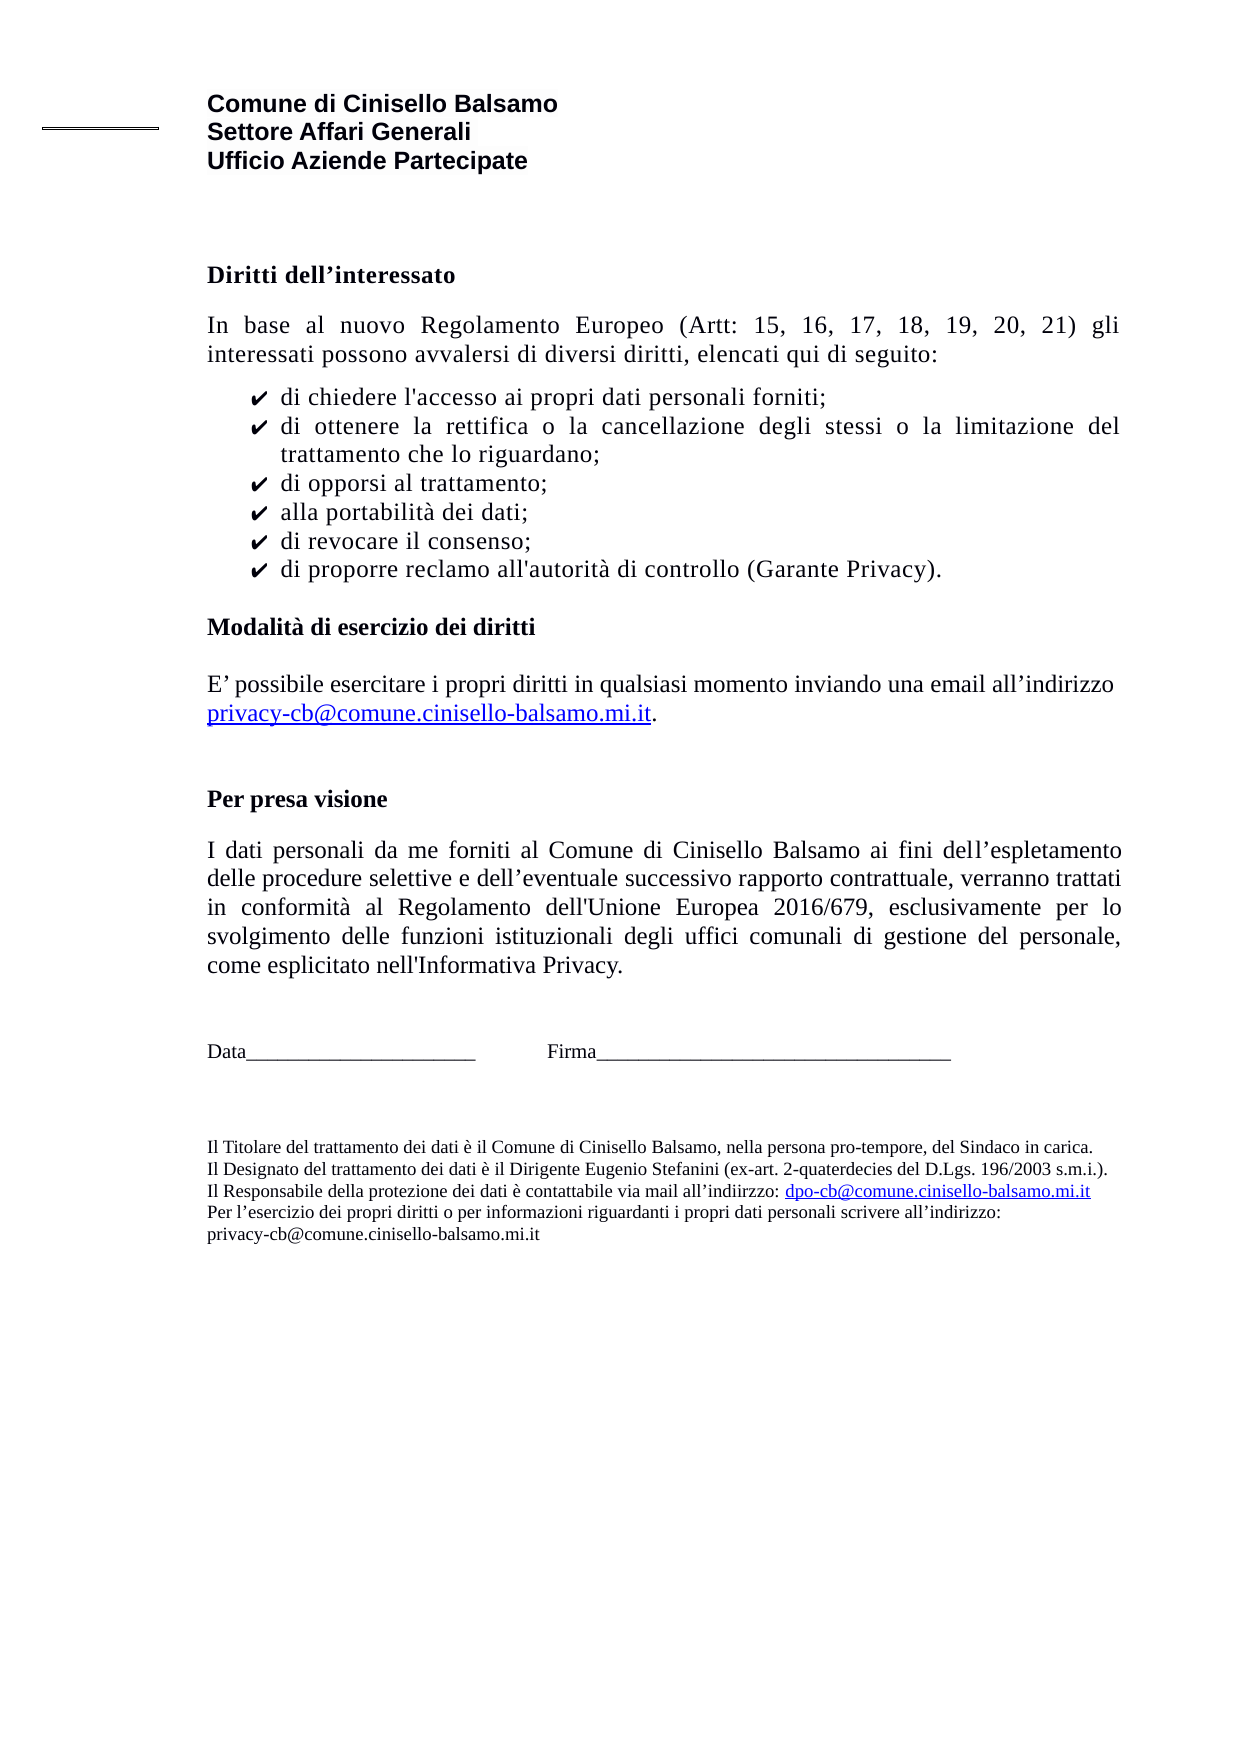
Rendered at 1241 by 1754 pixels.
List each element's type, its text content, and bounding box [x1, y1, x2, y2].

text Per l’esercizio dei propri diritti o per informazioni riguardanti i propri dati personali scrivere all’indirizzo: [207, 1201, 1122, 1223]
text Data______________________ Firma__________________________________ [207, 1036, 1122, 1064]
list di proporre reclamo all'autorità di controllo (Garante Privacy). [251, 554, 1122, 583]
text I dati personali da me forniti al Comune di Cinisello Balsamo ai fini dell’espletamento delle procedure selettive e dell’eventuale successivo rapporto contrattuale, verranno trattati in conformità al Regolamento dell'Unione Europea 2016/679, esclusivamente per lo svolgimento delle funzioni istituzionali degli uffici comunali di gestione del personale, come esplicitato nell'Informativa Privacy. [207, 835, 1122, 978]
text Modalità di esercizio dei diritti [207, 612, 1122, 641]
text In base al nuovo Regolamento Europeo (Artt: 15, 16, 17, 18, 19, 20, 21) gli interessati possono avvalersi di diversi diritti, elencati qui di seguito: [207, 310, 1122, 367]
text Diritti dell’interessato [207, 236, 1122, 295]
list di revocare il consenso; [251, 526, 1122, 554]
text E’ possibile esercitare i propri diritti in qualsiasi momento inviando una email all’indirizzo [207, 669, 1122, 698]
text privacy-cb@comune.cinisello-balsamo.mi.it [207, 1223, 1122, 1244]
text privacy-cb@comune.cinisello-balsamo.mi.it. [207, 698, 1122, 727]
list di opporsi al trattamento; [251, 468, 1122, 497]
text Il Titolare del trattamento dei dati è il Comune di Cinisello Balsamo, nella persona pro-tempore, del Sindaco in carica. [207, 1136, 1122, 1158]
text Il Responsabile della protezione dei dati è contattabile via mail all’indiirzzo: dpo-cb@comune.cinisello-balsamo.mi.it [207, 1179, 1122, 1201]
list di ottenere la rettifica o la cancellazione degli stessi o la limitazione del trattamento che lo riguardano; [251, 411, 1122, 468]
list di chiedere l'accesso ai propri dati personali forniti; [251, 382, 1122, 411]
list alla portabilità dei dati; [251, 497, 1122, 526]
text Per presa visione [207, 784, 1122, 813]
text Il Designato del trattamento dei dati è il Dirigente Eugenio Stefanini (ex-art. 2-quaterdecies del D.Lgs. 196/2003 s.m.i.). [207, 1158, 1122, 1179]
